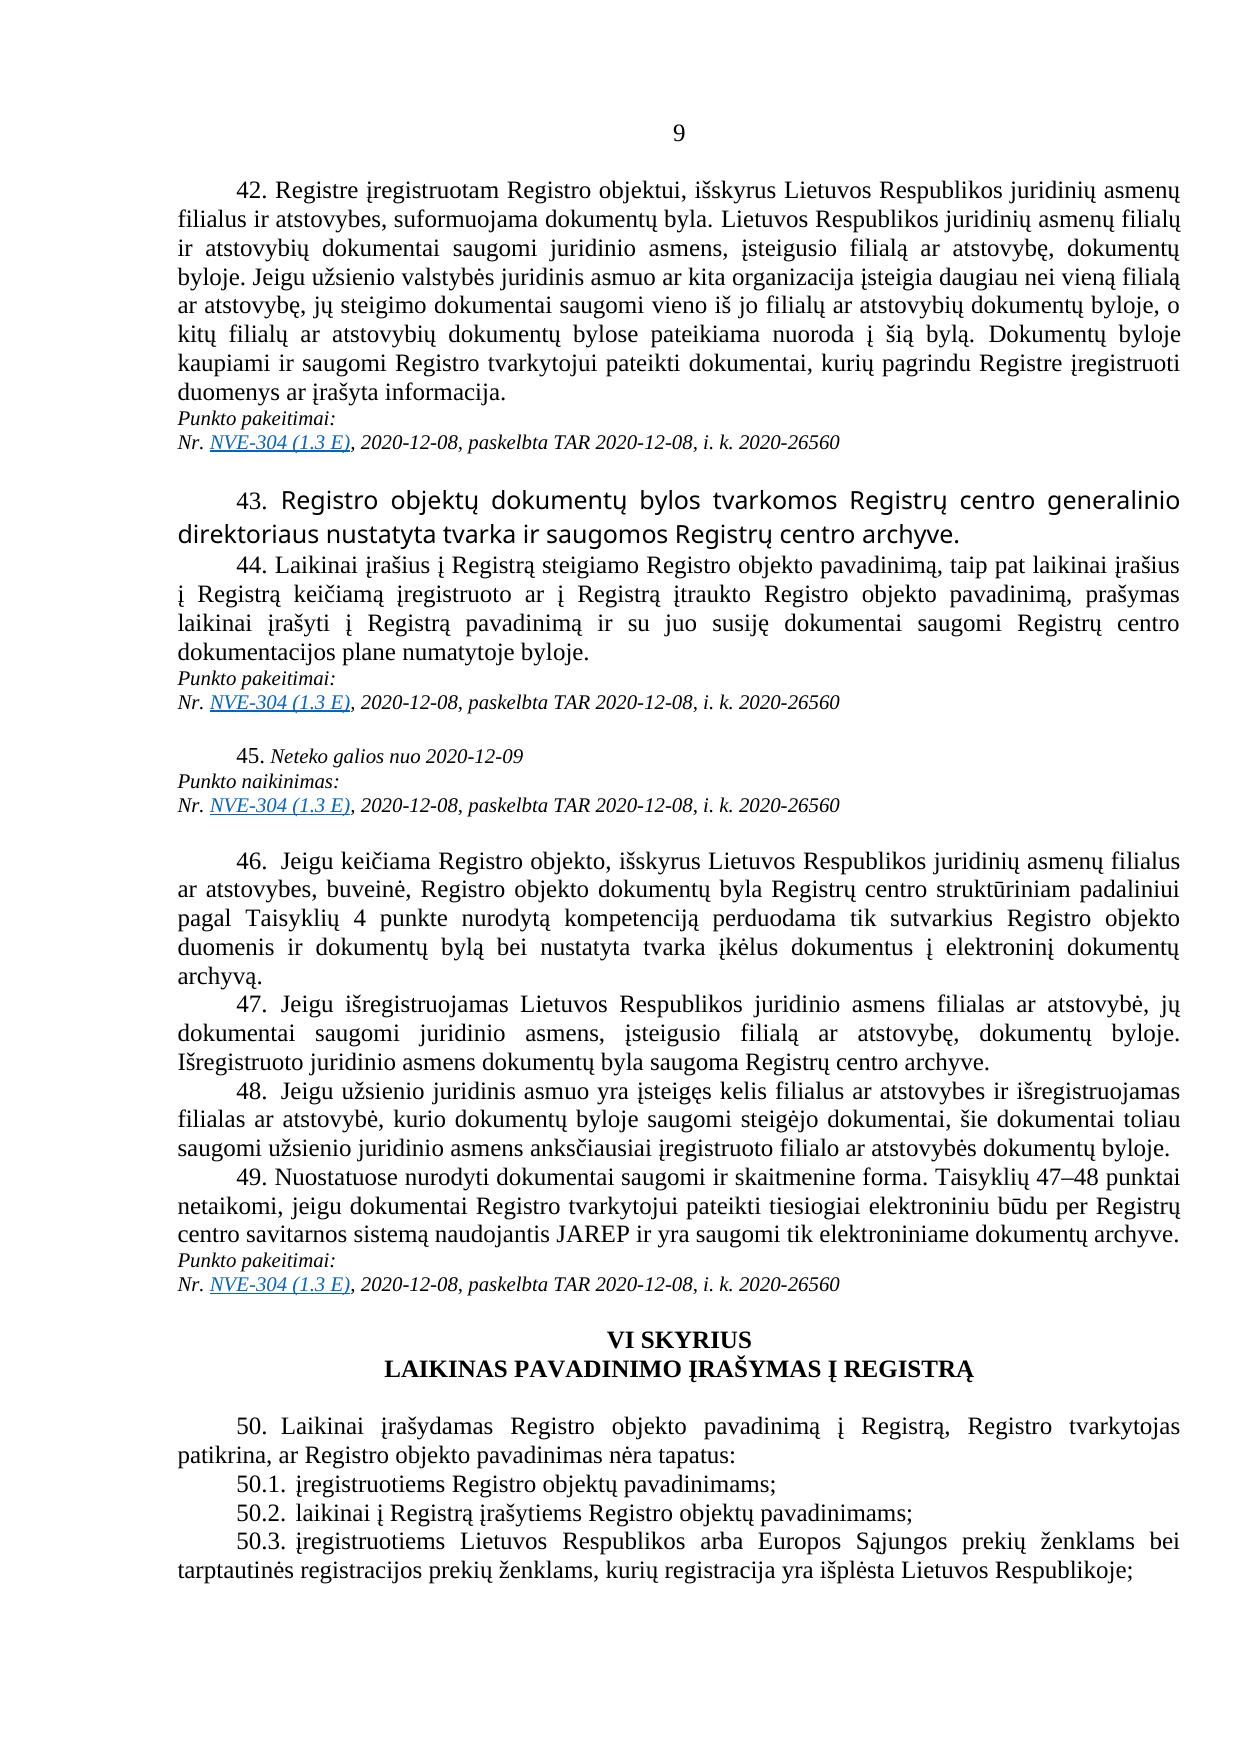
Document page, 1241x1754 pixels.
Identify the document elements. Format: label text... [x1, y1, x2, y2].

text Punkto pakeitimai: [177, 406, 1181, 430]
text 46. Jeigu keičiama Registro objekto, išskyrus Lietuvos Respublikos juridinių asmenų filialus ar atstovybes, buveinė, Registro objekto dokumentų byla Registrų centro struktūriniam padaliniui pagal Taisyklių 4 punkte nurodytą kompetenciją perduodama tik sutvarkius Registro objekto duomenis ir dokumentų bylą bei nustatyta tvarka įkėlus dokumentus į elektroninį dokumentų archyvą. [177, 846, 1181, 989]
text Punkto pakeitimai: [177, 1248, 1181, 1272]
text VI SKYRIUS [177, 1325, 1181, 1354]
text Punkto naikinimas: [177, 769, 1181, 793]
text 49. Nuostatuose nurodyti dokumentai saugomi ir skaitmenine forma. Taisyklių 47–48 punktai netaikomi, jeigu dokumentai Registro tvarkytojui pateikti tiesiogiai elektroniniu būdu per Registrų centro savitarnos sistemą naudojantis JAREP ir yra saugomi tik elektroniniame dokumentų archyve. [177, 1162, 1181, 1248]
text 42. Registre įregistruotam Registro objektui, išskyrus Lietuvos Respublikos juridinių asmenų filialus ir atstovybes, suformuojama dokumentų byla. Lietuvos Respublikos juridinių asmenų filialų ir atstovybių dokumentai saugomi juridinio asmens, įsteigusio filialą ar atstovybę, dokumentų byloje. Jeigu užsienio valstybės juridinis asmuo ar kita organizacija įsteigia daugiau nei vieną filialą ar atstovybę, jų steigimo dokumentai saugomi vieno iš jo filialų ar atstovybių dokumentų byloje, o kitų filialų ar atstovybių dokumentų bylose pateikiama nuoroda į šią bylą. Dokumentų byloje kaupiami ir saugomi Registro tvarkytojui pateikti dokumentai, kurių pagrindu Registre įregistruoti duomenys ar įrašyta informacija. [177, 176, 1181, 406]
text 45. Neteko galios nuo 2020-12-09 [177, 742, 1181, 769]
text LAIKINAS PAVADINIMO ĮRAŠYMAS Į REGISTRĄ [177, 1354, 1181, 1383]
text 47. Jeigu išregistruojamas Lietuvos Respublikos juridinio asmens filialas ar atstovybė, jų dokumentai saugomi juridinio asmens, įsteigusio filialą ar atstovybę, dokumentų byloje. Išregistruoto juridinio asmens dokumentų byla saugoma Registrų centro archyve. [177, 989, 1181, 1076]
text 50.2. laikinai į Registrą įrašytiems Registro objektų pavadinimams; [177, 1498, 1181, 1526]
text 50.1. įregistruotiems Registro objektų pavadinimams; [177, 1469, 1181, 1498]
text Nr. NVE-304 (1.3 E), 2020-12-08, paskelbta TAR 2020-12-08, i. k. 2020-26560 [177, 690, 1181, 714]
text 43. Registro objektų dokumentų bylos tvarkomos Registrų centro generalinio direktoriaus nustatyta tvarka ir saugomos Registrų centro archyve. [177, 482, 1181, 551]
text 44. Laikinai įrašius į Registrą steigiamo Registro objekto pavadinimą, taip pat laikinai įrašius į Registrą keičiamą įregistruoto ar į Registrą įtraukto Registro objekto pavadinimą, prašymas laikinai įrašyti į Registrą pavadinimą ir su juo susiję dokumentai saugomi Registrų centro dokumentacijos plane numatytoje byloje. [177, 551, 1181, 666]
text 50.3. įregistruotiems Lietuvos Respublikos arba Europos Sąjungos prekių ženklams bei tarptautinės registracijos prekių ženklams, kurių registracija yra išplėsta Lietuvos Respublikoje; [177, 1526, 1181, 1584]
text Nr. NVE-304 (1.3 E), 2020-12-08, paskelbta TAR 2020-12-08, i. k. 2020-26560 [177, 1272, 1181, 1296]
text 50. Laikinai įrašydamas Registro objekto pavadinimą į Registrą, Registro tvarkytojas patikrina, ar Registro objekto pavadinimas nėra tapatus: [177, 1411, 1181, 1469]
text Nr. NVE-304 (1.3 E), 2020-12-08, paskelbta TAR 2020-12-08, i. k. 2020-26560 [177, 793, 1181, 817]
text Nr. NVE-304 (1.3 E), 2020-12-08, paskelbta TAR 2020-12-08, i. k. 2020-26560 [177, 430, 1181, 454]
text Punkto pakeitimai: [177, 666, 1181, 690]
text 48. Jeigu užsienio juridinis asmuo yra įsteigęs kelis filialus ar atstovybes ir išregistruojamas filialas ar atstovybė, kurio dokumentų byloje saugomi steigėjo dokumentai, šie dokumentai toliau saugomi užsienio juridinio asmens anksčiausiai įregistruoto filialo ar atstovybės dokumentų byloje. [177, 1076, 1181, 1162]
